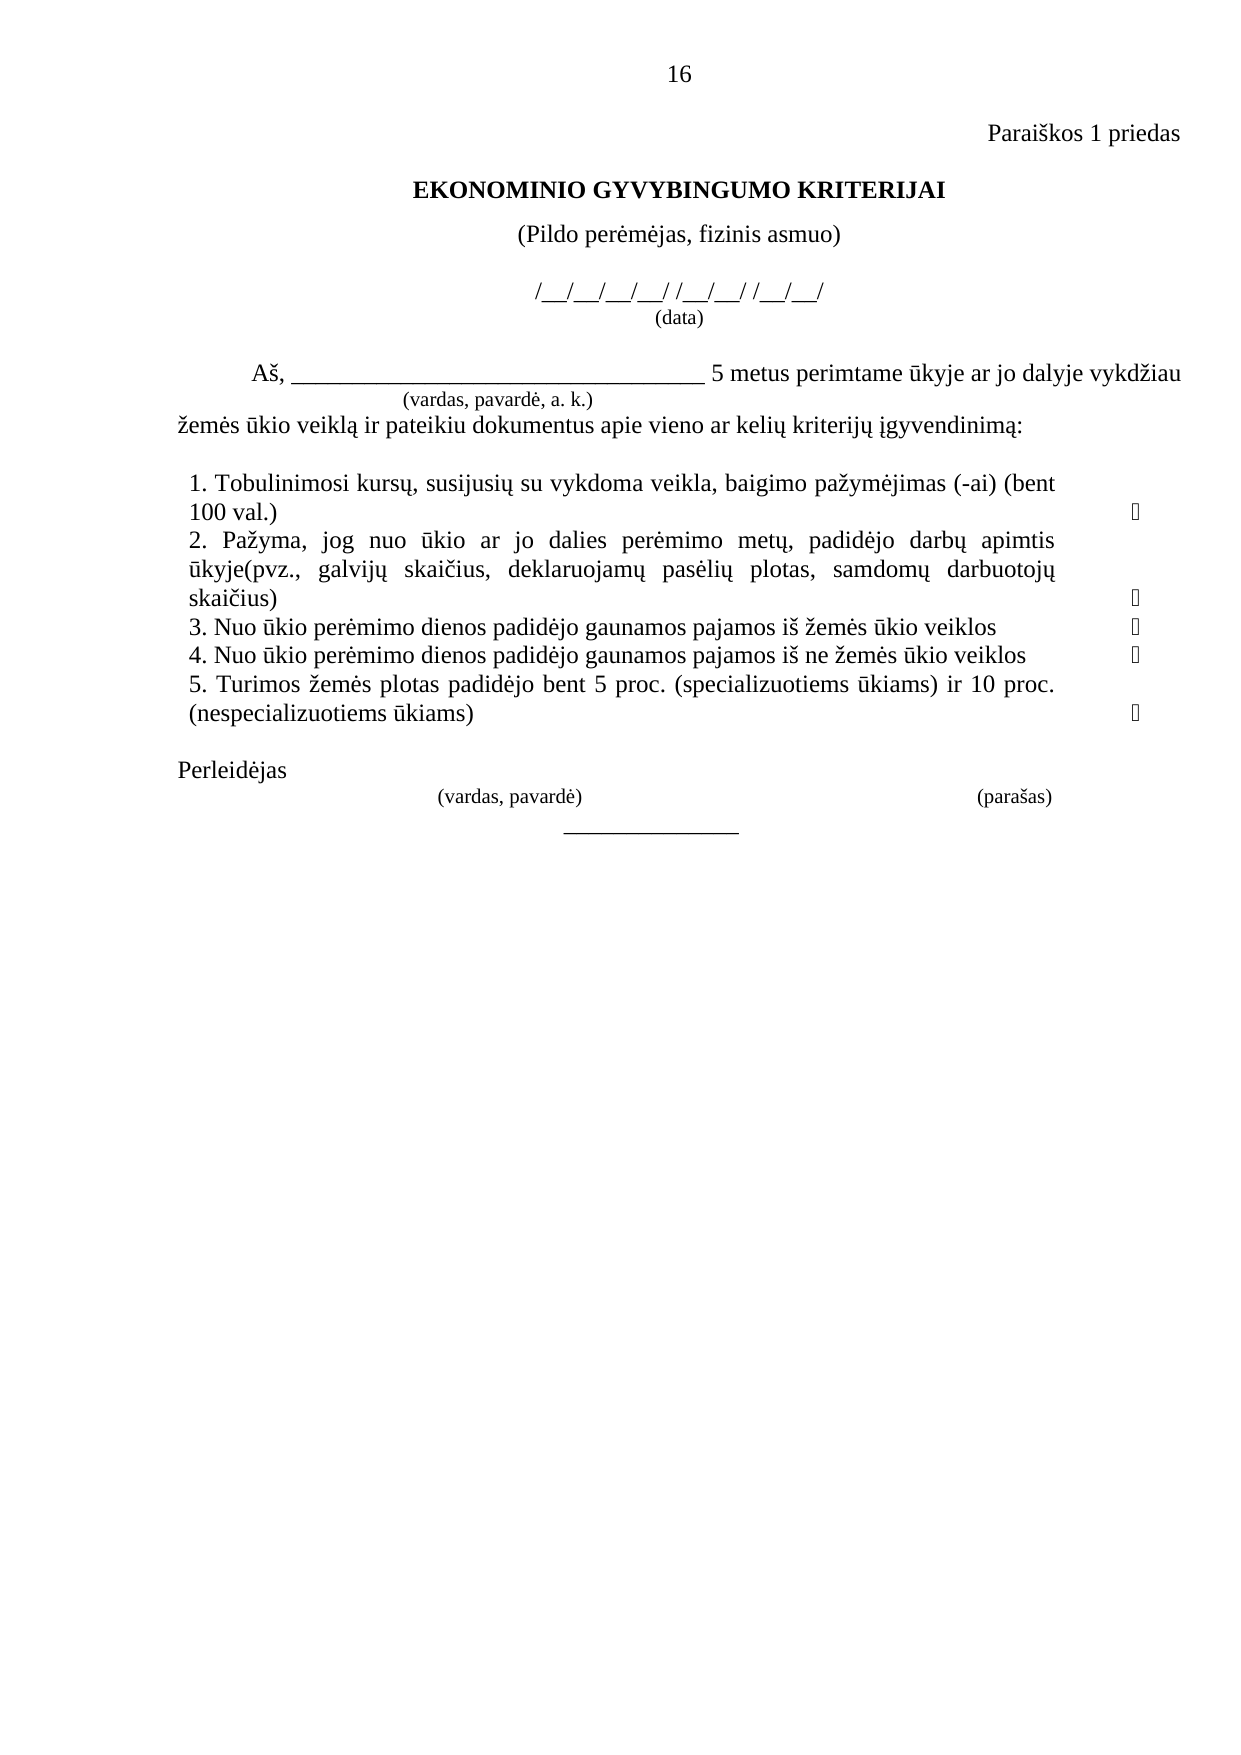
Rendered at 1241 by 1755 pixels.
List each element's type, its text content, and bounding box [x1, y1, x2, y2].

text Paraiškos 1 priedas [987, 118, 1181, 147]
table_cell  [1067, 669, 1204, 727]
text Aš, 5 metus perimtame ūkyje ar jo dalyje vykdžiau [177, 358, 1181, 387]
table_cell  [1067, 526, 1204, 612]
text (data) [177, 305, 1181, 329]
table_header  [1067, 468, 1204, 526]
table_cell 4. Nuo ūkio perėmimo dienos padidėjo gaunamos pajamos iš ne žemės ūkio veiklos [177, 641, 1067, 669]
text (vardas, pavardė, a. k.) [177, 387, 1181, 411]
text EKONOMINIO GYVYBINGUMO KRITERIJAI [177, 176, 1181, 204]
table_header 1. Tobulinimosi kursų, susijusių su vykdoma veikla, baigimo pažymėjimas (-ai) (bent 100 val.) [177, 468, 1067, 526]
table_cell 5. Turimos žemės plotas padidėjo bent 5 proc. (specializuotiems ūkiams) ir 10 proc. (nespecializuotiems ūkiams) [177, 669, 1067, 727]
text (Pildo perėmėjas, fizinis asmuo) [177, 219, 1181, 247]
text /__/__/__/__/ /__/__/ /__/__/ [177, 276, 1181, 305]
table_cell 2. Pažyma, jog nuo ūkio ar jo dalies perėmimo metų, padidėjo darbų apimtis ūkyje(pvz., galvijų skaičius, deklaruojamų pasėlių plotas, samdomų darbuotojų skaičius) [177, 526, 1067, 612]
text ______________ [121, 808, 1181, 837]
table_cell  [1067, 641, 1204, 669]
table_cell  [1067, 612, 1204, 641]
text žemės ūkio veiklą ir pateikiu dokumentus apie vieno ar kelių kriterijų įgyvendinimą: [177, 411, 1181, 439]
table_cell 3. Nuo ūkio perėmimo dienos padidėjo gaunamos pajamos iš žemės ūkio veiklos [177, 612, 1067, 641]
text Perleidėjas [177, 756, 1181, 784]
text (vardas, pavardė) (parašas) [177, 784, 1181, 808]
